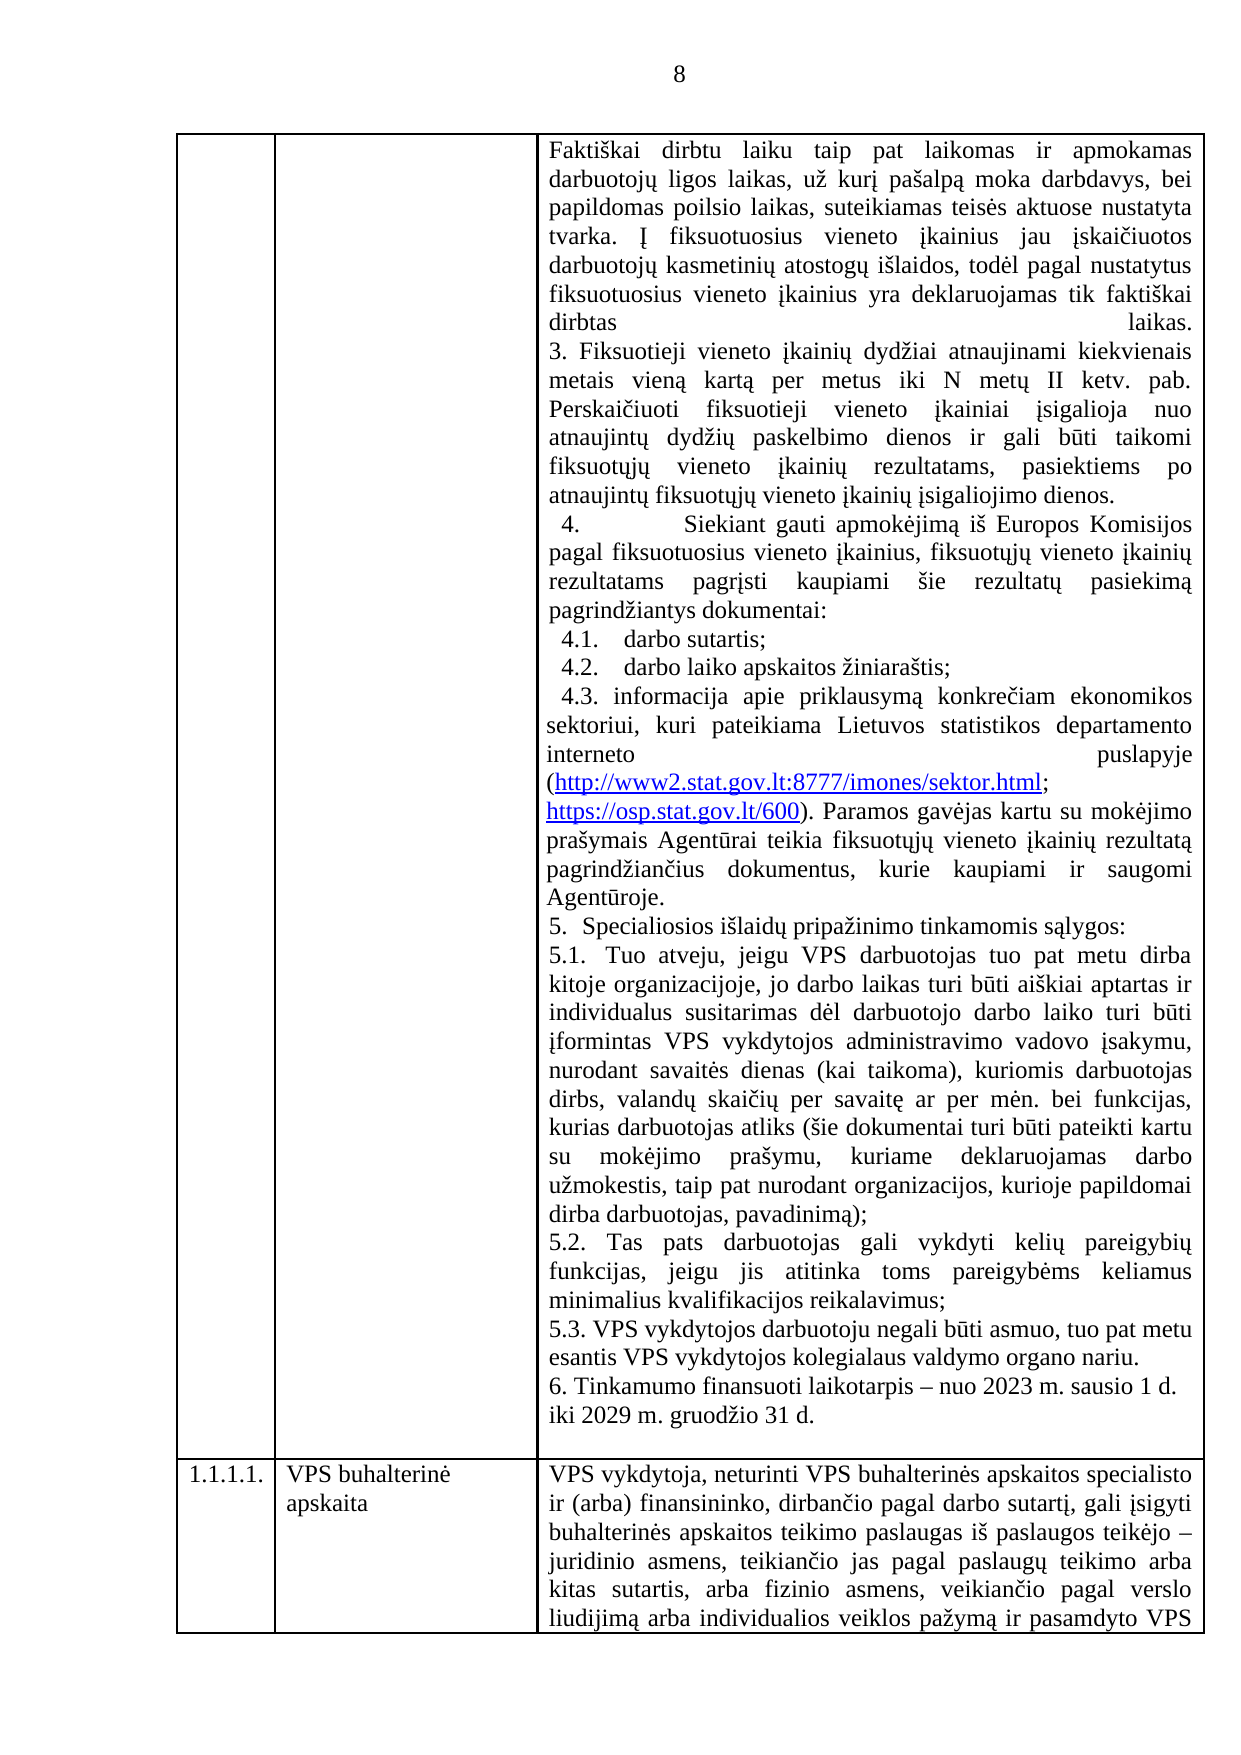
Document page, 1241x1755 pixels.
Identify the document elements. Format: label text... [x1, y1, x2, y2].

table_cell Faktiškai dirbtu laiku taip pat laikomas ir apmokamas darbuotojų ligos laikas, už kurį pašalpą moka darbdavys, bei papildomas poilsio laikas, suteikiamas teisės aktuose nustatyta tvarka. Į fiksuotuosius vieneto įkainius jau įskaičiuotos darbuotojų kasmetinių atostogų išlaidos, todėl pagal nustatytus fiksuotuosius vieneto įkainius yra deklaruojamas tik faktiškai dirbtas laikas. 3. Fiksuotieji vieneto įkainių dydžiai atnaujinami kiekvienais metais vieną kartą per metus iki N metų II ketv. pab. Perskaičiuoti fiksuotieji vieneto įkainiai įsigalioja nuo atnaujintų dydžių paskelbimo dienos ir gali būti taikomi fiksuotųjų vieneto įkainių rezultatams, pasiektiems po atnaujintų fiksuotųjų vieneto įkainių įsigaliojimo dienos. 4. Siekiant gauti apmokėjimą iš Europos Komisijos pagal fiksuotuosius vieneto įkainius, fiksuotųjų vieneto įkainių rezultatams pagrįsti kaupiami šie rezultatų pasiekimą pagrindžiantys dokumentai: 4.1. darbo sutartis; 4.2. darbo laiko apskaitos žiniaraštis; 4.3. informacija apie priklausymą konkrečiam ekonomikos sektoriui, kuri pateikiama Lietuvos statistikos departamento interneto puslapyje (http://www2.stat.gov.lt:8777/imones/sektor.html; https://osp.stat.gov.lt/600). Paramos gavėjas kartu su mokėjimo prašymais Agentūrai teikia fiksuotųjų vieneto įkainių rezultatą pagrindžiančius dokumentus, kurie kaupiami ir saugomi Agentūroje. 5. Specialiosios išlaidų pripažinimo tinkamomis sąlygos: 5.1. Tuo atveju, jeigu VPS darbuotojas tuo pat metu dirba kitoje organizacijoje, jo darbo laikas turi būti aiškiai aptartas ir individualus susitarimas dėl darbuotojo darbo laiko turi būti įformintas VPS vykdytojos administravimo vadovo įsakymu, nurodant savaitės dienas (kai taikoma), kuriomis darbuotojas dirbs, valandų skaičių per savaitę ar per mėn. bei funkcijas, kurias darbuotojas atliks (šie dokumentai turi būti pateikti kartu su mokėjimo prašymu, kuriame deklaruojamas darbo užmokestis, taip pat nurodant organizacijos, kurioje papildomai dirba darbuotojas, pavadinimą); 5.2. Tas pats darbuotojas gali vykdyti kelių pareigybių funkcijas, jeigu jis atitinka toms pareigybėms keliamus minimalius kvalifikacijos reikalavimus; 5.3. VPS vykdytojos darbuotoju negali būti asmuo, tuo pat metu esantis VPS vykdytojos kolegialaus valdymo organo nariu. 6. Tinkamumo finansuoti laikotarpis – nuo 2023 m. sausio 1 d. iki 2029 m. gruodžio 31 d. [539, 135, 1203, 1457]
table_cell VPS buhalterinė apskaita [276, 1460, 536, 1632]
table_cell 1.1.1.1. [178, 1460, 274, 1632]
table_cell [276, 135, 536, 1457]
table_cell VPS vykdytoja, neturinti VPS buhalterinės apskaitos specialisto ir (arba) finansininko, dirbančio pagal darbo sutartį, gali įsigyti buhalterinės apskaitos teikimo paslaugas iš paslaugos teikėjo – juridinio asmens, teikiančio jas pagal paslaugų teikimo arba kitas sutartis, arba fizinio asmens, veikiančio pagal verslo liudijimą arba individualios veiklos pažymą ir pasamdyto VPS [539, 1460, 1203, 1632]
table_cell [178, 135, 274, 1457]
